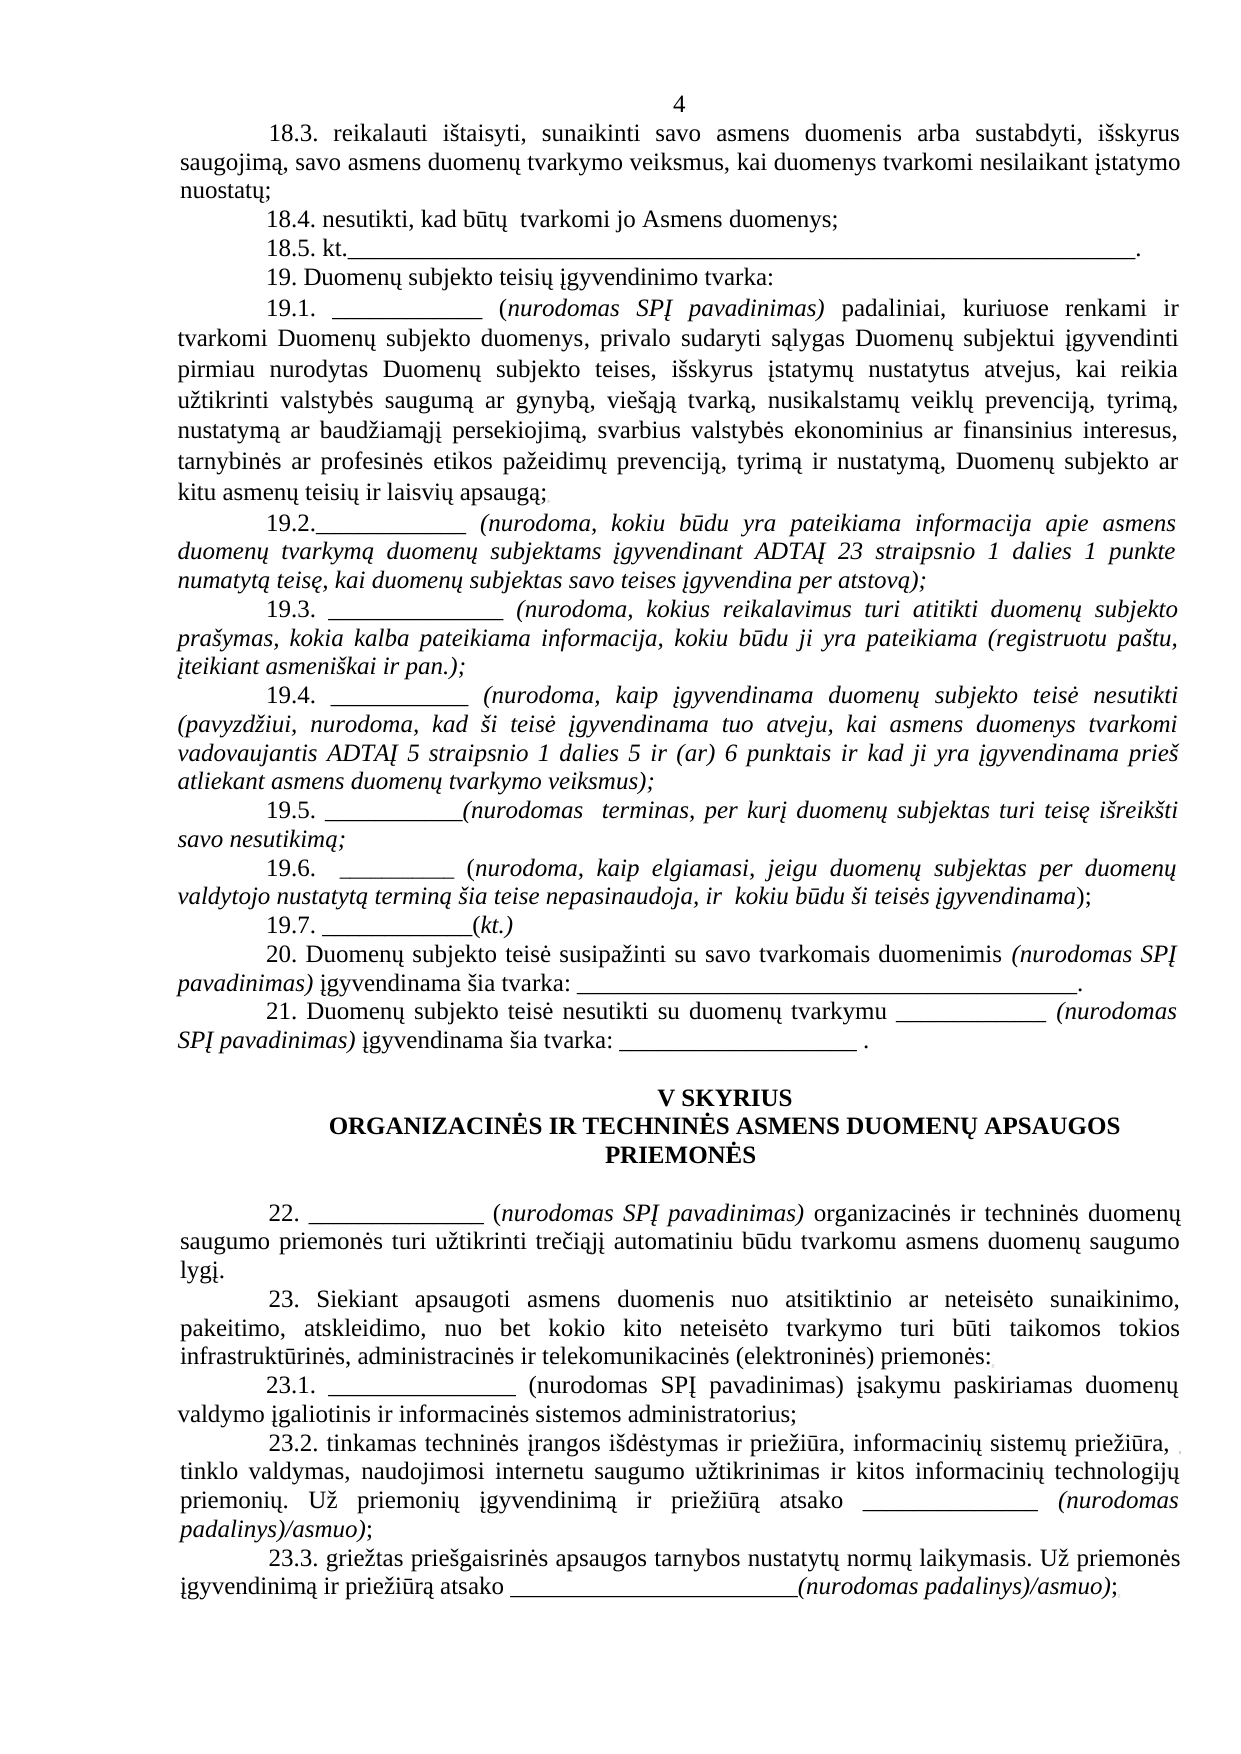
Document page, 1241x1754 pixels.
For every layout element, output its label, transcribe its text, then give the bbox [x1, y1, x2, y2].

text 22. ______________ (nurodomas SPĮ pavadinimas) organizacinės ir techninės duomenų saugumo priemonės turi užtikrinti trečiąjį automatiniu būdu tvarkomu asmens duomenų saugumo lygį. [180, 1198, 1181, 1284]
text 19. Duomenų subjekto teisių įgyvendinimo tvarka: [177, 262, 1181, 291]
text 19.7. ____________(kt.) [177, 910, 1179, 939]
text 19.1. ____________ (nurodomas SPĮ pavadinimas) padaliniai, kuriuose renkami ir tvarkomi Duomenų subjekto duomenys, privalo sudaryti sąlygas Duomenų subjektui įgyvendinti pirmiau nurodytas Duomenų subjekto teises, išskyrus įstatymų nustatytus atvejus, kai reikia užtikrinti valstybės saugumą ar gynybą, viešąją tvarką, nusikalstamų veiklų prevenciją, tyrimą, nustatymą ar baudžiamąjį persekiojimą, svarbius valstybės ekonominius ar finansinius interesus, tarnybinės ar profesinės etikos pažeidimų prevenciją, tyrimą ir nustatymą, Duomenų subjekto ar kitu asmenų teisių ir laisvių apsaugą; [177, 293, 1179, 506]
text 19.6. ___________ (nurodoma, kaip elgiamasi, jeigu duomenų subjektas per duomenų valdytojo nustatytą terminą šia teise nepasinaudoja, ir kokiu būdu ši teisės įgyvendinama); [177, 853, 1179, 910]
text 18.5. kt._______________________________________________________________. [177, 233, 1179, 262]
text 20. Duomenų subjekto teisė susipažinti su savo tvarkomais duomenimis (nurodomas SPĮ pavadinimas) įgyvendinama šia tvarka: ________________________________________. [177, 939, 1179, 996]
text 19.2.____________ (nurodoma, kokiu būdu yra pateikiama informacija apie asmens duomenų tvarkymą duomenų subjektams įgyvendinant ADTAĮ 23 straipsnio 1 dalies 1 punkte numatytą teisę, kai duomenų subjektas savo teises įgyvendina per atstovą); [177, 508, 1179, 594]
text 21. Duomenų subjekto teisė nesutikti su duomenų tvarkymu ____________ (nurodomas SPĮ pavadinimas) įgyvendinama šia tvarka: ___________________ . [177, 996, 1179, 1054]
text 18.4. nesutikti, kad būtų tvarkomi jo Asmens duomenys; [177, 204, 1179, 233]
text 19.3. ______________ (nurodoma, kokius reikalavimus turi atitikti duomenų subjekto prašymas, kokia kalba pateikiama informacija, kokiu būdu ji yra pateikiama (registruotu paštu, įteikiant asmeniškai ir pan.); [177, 594, 1181, 680]
text 23.2. tinkamas techninės įrangos išdėstymas ir priežiūra, informacinių sistemų priežiūra, tinklo valdymas, naudojimosi internetu saugumo užtikrinimas ir kitos informacinių technologijų priemonių. Už priemonių įgyvendinimą ir priežiūrą atsako ______________ (nurodomas padalinys)/asmuo); [180, 1428, 1181, 1543]
text 23.1. _______________ (nurodomas SPĮ pavadinimas) įsakymu paskiriamas duomenų valdymo įgaliotinis ir informacinės sistemos administratorius; [177, 1370, 1179, 1428]
text ORGANIZACINĖS IR TECHNINĖS ASMENS DUOMENŲ APSAUGOS PRIEMONĖS [180, 1111, 1181, 1169]
text 23.3. griežtas priešgaisrinės apsaugos tarnybos nustatytų normų laikymasis. Už priemonės įgyvendinimą ir priežiūrą atsako _______________________(nurodomas padalinys)/asmuo); [180, 1543, 1181, 1600]
text 18.3. reikalauti ištaisyti, sunaikinti savo asmens duomenis arba sustabdyti, išskyrus saugojimą, savo asmens duomenų tvarkymo veiksmus, kai duomenys tvarkomi nesilaikant įstatymo nuostatų; [180, 118, 1181, 204]
text 23. Siekiant apsaugoti asmens duomenis nuo atsitiktinio ar neteisėto sunaikinimo, pakeitimo, atskleidimo, nuo bet kokio kito neteisėto tvarkymo turi būti taikomos tokios infrastruktūrinės, administracinės ir telekomunikacinės (elektroninės) priemonės: [180, 1284, 1181, 1370]
text 19.4. ___________ (nurodoma, kaip įgyvendinama duomenų subjekto teisė nesutikti (pavyzdžiui, nurodoma, kad ši teisė įgyvendinama tuo atveju, kai asmens duomenys tvarkomi vadovaujantis ADTAĮ 5 straipsnio 1 dalies 5 ir (ar) 6 punktais ir kad ji yra įgyvendinama prieš atliekant asmens duomenų tvarkymo veiksmus); [177, 680, 1181, 795]
text 19.5. ___________(nurodomas terminas, per kurį duomenų subjektas turi teisę išreikšti savo nesutikimą; [177, 795, 1181, 853]
text V SKYRIUS [180, 1083, 1181, 1111]
